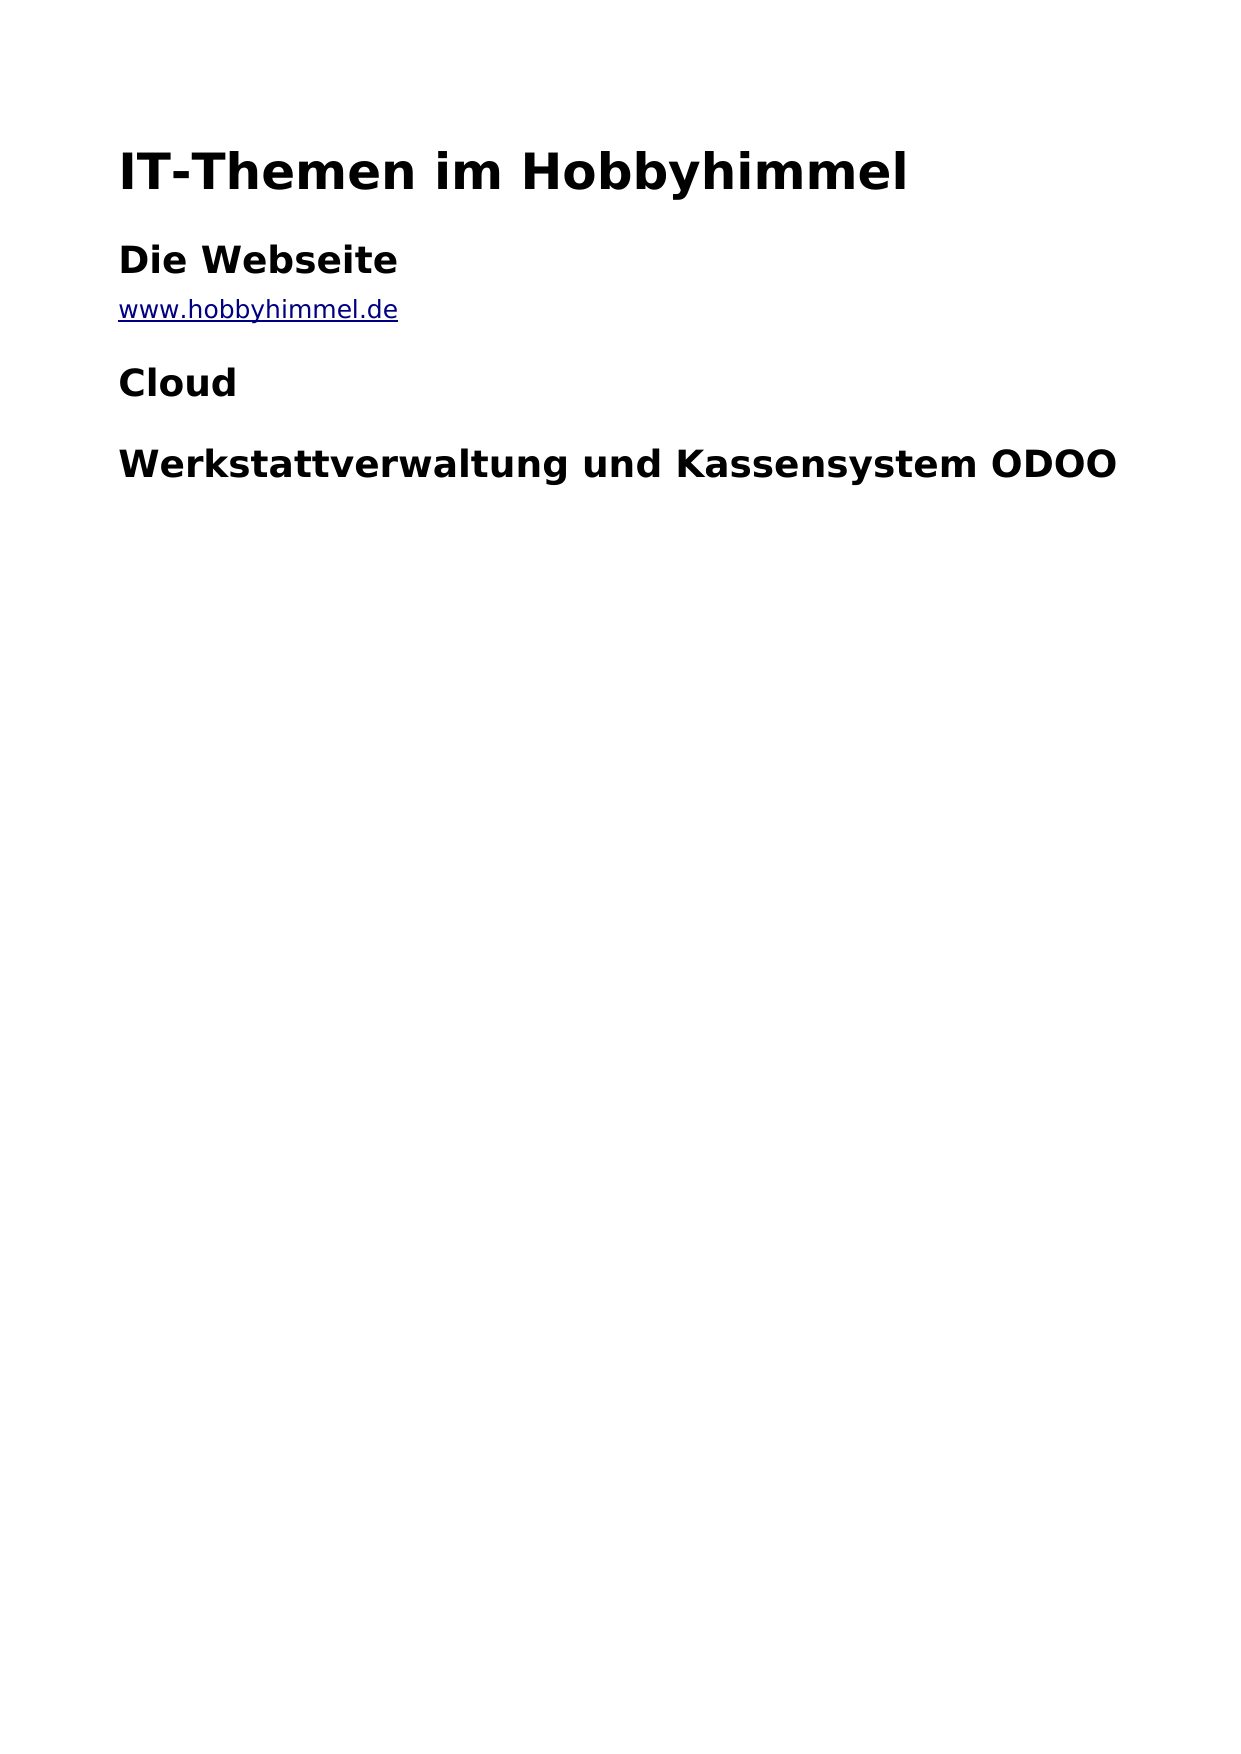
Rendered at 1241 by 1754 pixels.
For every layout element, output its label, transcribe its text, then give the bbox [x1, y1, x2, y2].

text www.hobbyhimmel.de [118, 295, 1122, 324]
subtitle IT-Themen im Hobbyhimmel [118, 143, 1122, 201]
subtitle Die Webseite [118, 239, 1122, 282]
subtitle Werkstattverwaltung und Kassensystem ODOO [118, 443, 1122, 486]
subtitle Cloud [118, 362, 1122, 405]
